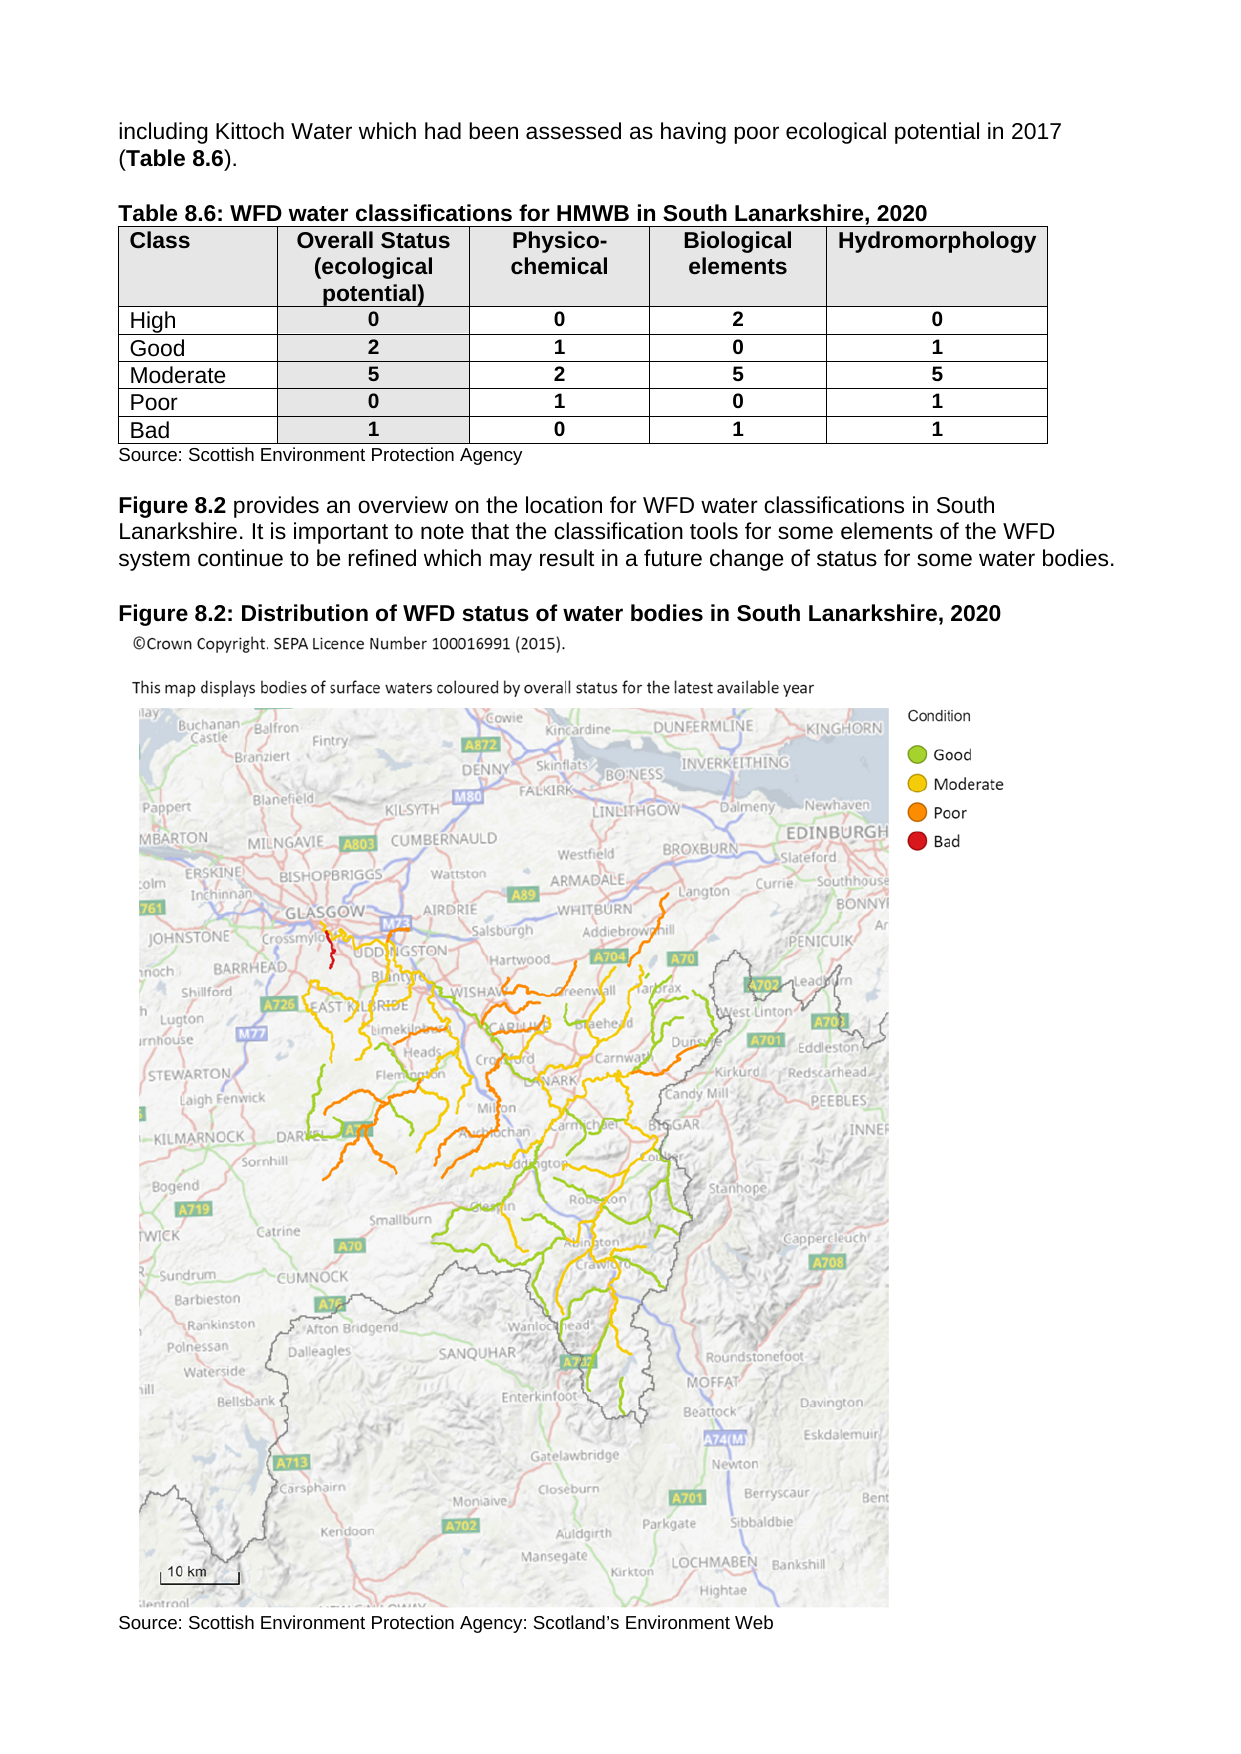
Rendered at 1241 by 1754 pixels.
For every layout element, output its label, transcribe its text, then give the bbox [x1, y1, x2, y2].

table_cell Poor [119, 389, 277, 416]
table_cell 1 [827, 389, 1047, 416]
table_header Hydromorphology [827, 227, 1047, 306]
table_cell 1 [470, 389, 649, 416]
table_cell 1 [827, 335, 1047, 361]
text Source: Scottish Environment Protection Agency: Scotland’s Environment Web [118, 1612, 1122, 1633]
table_cell 0 [827, 307, 1047, 333]
table_cell 2 [278, 335, 469, 361]
table_cell 0 [650, 335, 826, 361]
table_cell 5 [650, 362, 826, 388]
table_cell Good [119, 335, 277, 361]
table_cell 5 [278, 362, 469, 388]
table_cell 1 [650, 417, 826, 443]
text Source: Scottish Environment Protection Agency [118, 444, 1122, 466]
table_cell 2 [470, 362, 649, 388]
table_cell 0 [470, 417, 649, 443]
text Table 8.6: WFD water classifications for HMWB in South Lanarkshire, 2020 [118, 199, 1122, 226]
table_cell 2 [650, 307, 826, 333]
table_header Biological elements [650, 227, 826, 306]
table_header Class [119, 227, 277, 306]
table_cell 0 [650, 389, 826, 416]
table_header Overall Status (ecological potential) [278, 227, 469, 306]
table_cell 1 [470, 335, 649, 361]
table_cell Moderate [119, 362, 277, 388]
text including Kittoch Water which had been assessed as having poor ecological potential in 2017 (Table 8.6). [118, 118, 1122, 171]
table_cell 1 [278, 417, 469, 443]
table_cell 0 [470, 307, 649, 333]
table_cell 1 [827, 417, 1047, 443]
table_cell Bad [119, 417, 277, 443]
table_cell 0 [278, 307, 469, 333]
table_cell 0 [278, 389, 469, 416]
table_header Physico-chemical [470, 227, 649, 306]
table_cell High [119, 307, 277, 333]
table_cell 5 [827, 362, 1047, 388]
text Figure 8.2 provides an overview on the location for WFD water classifications in South Lanarkshire. It is important to note that the classification tools for some elements of the WFD system continue to be refined which may result in a future change of status for some water bodies. Figure 8.2: Distribution of WFD status of water bodies in South Lanarkshire, 2020 [118, 492, 1122, 626]
